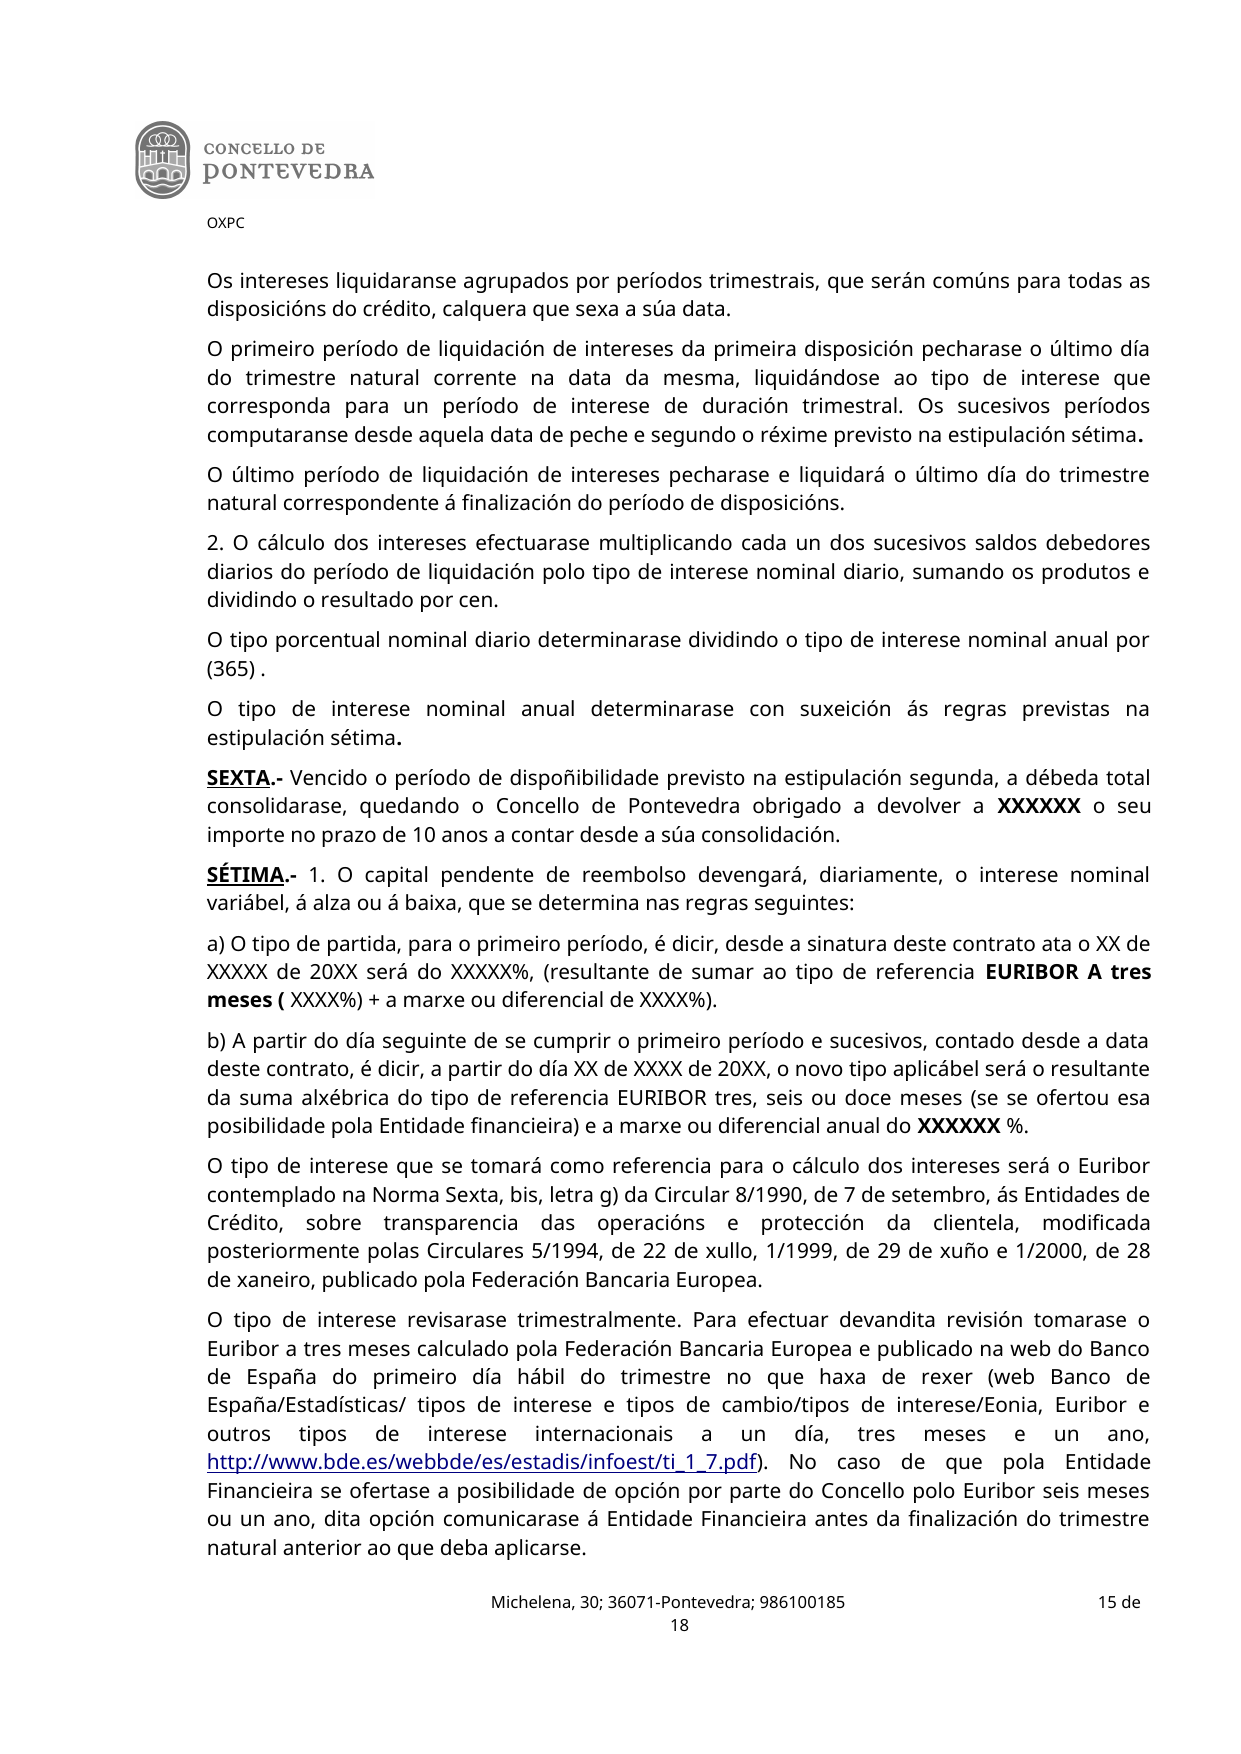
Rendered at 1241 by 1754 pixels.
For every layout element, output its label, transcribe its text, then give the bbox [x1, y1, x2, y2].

text O tipo de interese que se tomará como referencia para o cálculo dos intereses será o Euribor contemplado na Norma Sexta, bis, letra g) da Circular 8/1990, de 7 de setembro, ás Entidades de Crédito, sobre transparencia das operacións e protección da clientela, modificada posteriormente polas Circulares 5/1994, de 22 de xullo, 1/1999, de 29 de xuño e 1/2000, de 28 de xaneiro, publicado pola Federación Bancaria Europea. [207, 1151, 1152, 1293]
text O tipo de interese nominal anual determinarase con suxeición ás regras previstas na estipulación sétima. [207, 694, 1152, 751]
text SÉTIMA.- 1. O capital pendente de reembolso devengará, diariamente, o interese nominal variábel, á alza ou á baixa, que se determina nas regras seguintes: [207, 860, 1152, 917]
text O primeiro período de liquidación de intereses da primeira disposición pecharase o último día do trimestre natural corrente na data da mesma, liquidándose ao tipo de interese que corresponda para un período de interese de duración trimestral. Os sucesivos períodos computaranse desde aquela data de peche e segundo o réxime previsto na estipulación sétima. [207, 334, 1152, 448]
text O tipo porcentual nominal diario determinarase dividindo o tipo de interese nominal anual por (365) . [207, 626, 1152, 682]
text O tipo de interese revisarase trimestralmente. Para efectuar devandita revisión tomarase o Euribor a tres meses calculado pola Federación Bancaria Europea e publicado na web do Banco de España do primeiro día hábil do trimestre no que haxa de rexer (web Banco de España/Estadísticas/ tipos de interese e tipos de cambio/tipos de interese/Eonia, Euribor e outros tipos de interese internacionais a un día, tres meses e un ano, http://www.bde.es/webbde/es/estadis/infoest/ti_1_7.pdf). No caso de que pola Entidade Financieira se ofertase a posibilidade de opción por parte do Concello polo Euribor seis meses ou un ano, dita opción comunicarase á Entidade Financieira antes da finalización do trimestre natural anterior ao que deba aplicarse. [207, 1305, 1152, 1561]
text Os intereses liquidaranse agrupados por períodos trimestrais, que serán comúns para todas as disposicións do crédito, calquera que sexa a súa data. [207, 266, 1152, 323]
text SEXTA.- Vencido o período de dispoñibilidade previsto na estipulación segunda, a débeda total consolidarase, quedando o Concello de Pontevedra obrigado a devolver a XXXXXX o seu importe no prazo de 10 anos a contar desde a súa consolidación. [207, 763, 1152, 848]
text 2. O cálculo dos intereses efectuarase multiplicando cada un dos sucesivos saldos debedores diarios do período de liquidación polo tipo de interese nominal diario, sumando os produtos e dividindo o resultado por cen. [207, 528, 1152, 614]
text a) O tipo de partida, para o primeiro período, é dicir, desde a sinatura deste contrato ata o XX de XXXXX de 20XX será do XXXXX%, (resultante de sumar ao tipo de referencia EURIBOR A tres meses ( xxxx%) + a marxe ou diferencial de XXXX%). [207, 929, 1152, 1014]
text b) A partir do día seguinte de se cumprir o primeiro período e sucesivos, contado desde a data deste contrato, é dicir, a partir do día XX de XXXX de 20XX, o novo tipo aplicábel será o resultante da suma alxébrica do tipo de referencia EURIBOR tres, seis ou doce meses (se se ofertou esa posibilidade pola Entidade financieira) e a marxe ou diferencial anual do XXXXXX %. [207, 1026, 1152, 1139]
text O último período de liquidación de intereses pecharase e liquidará o último día do trimestre natural correspondente á finalización do período de disposicións. [207, 460, 1152, 517]
